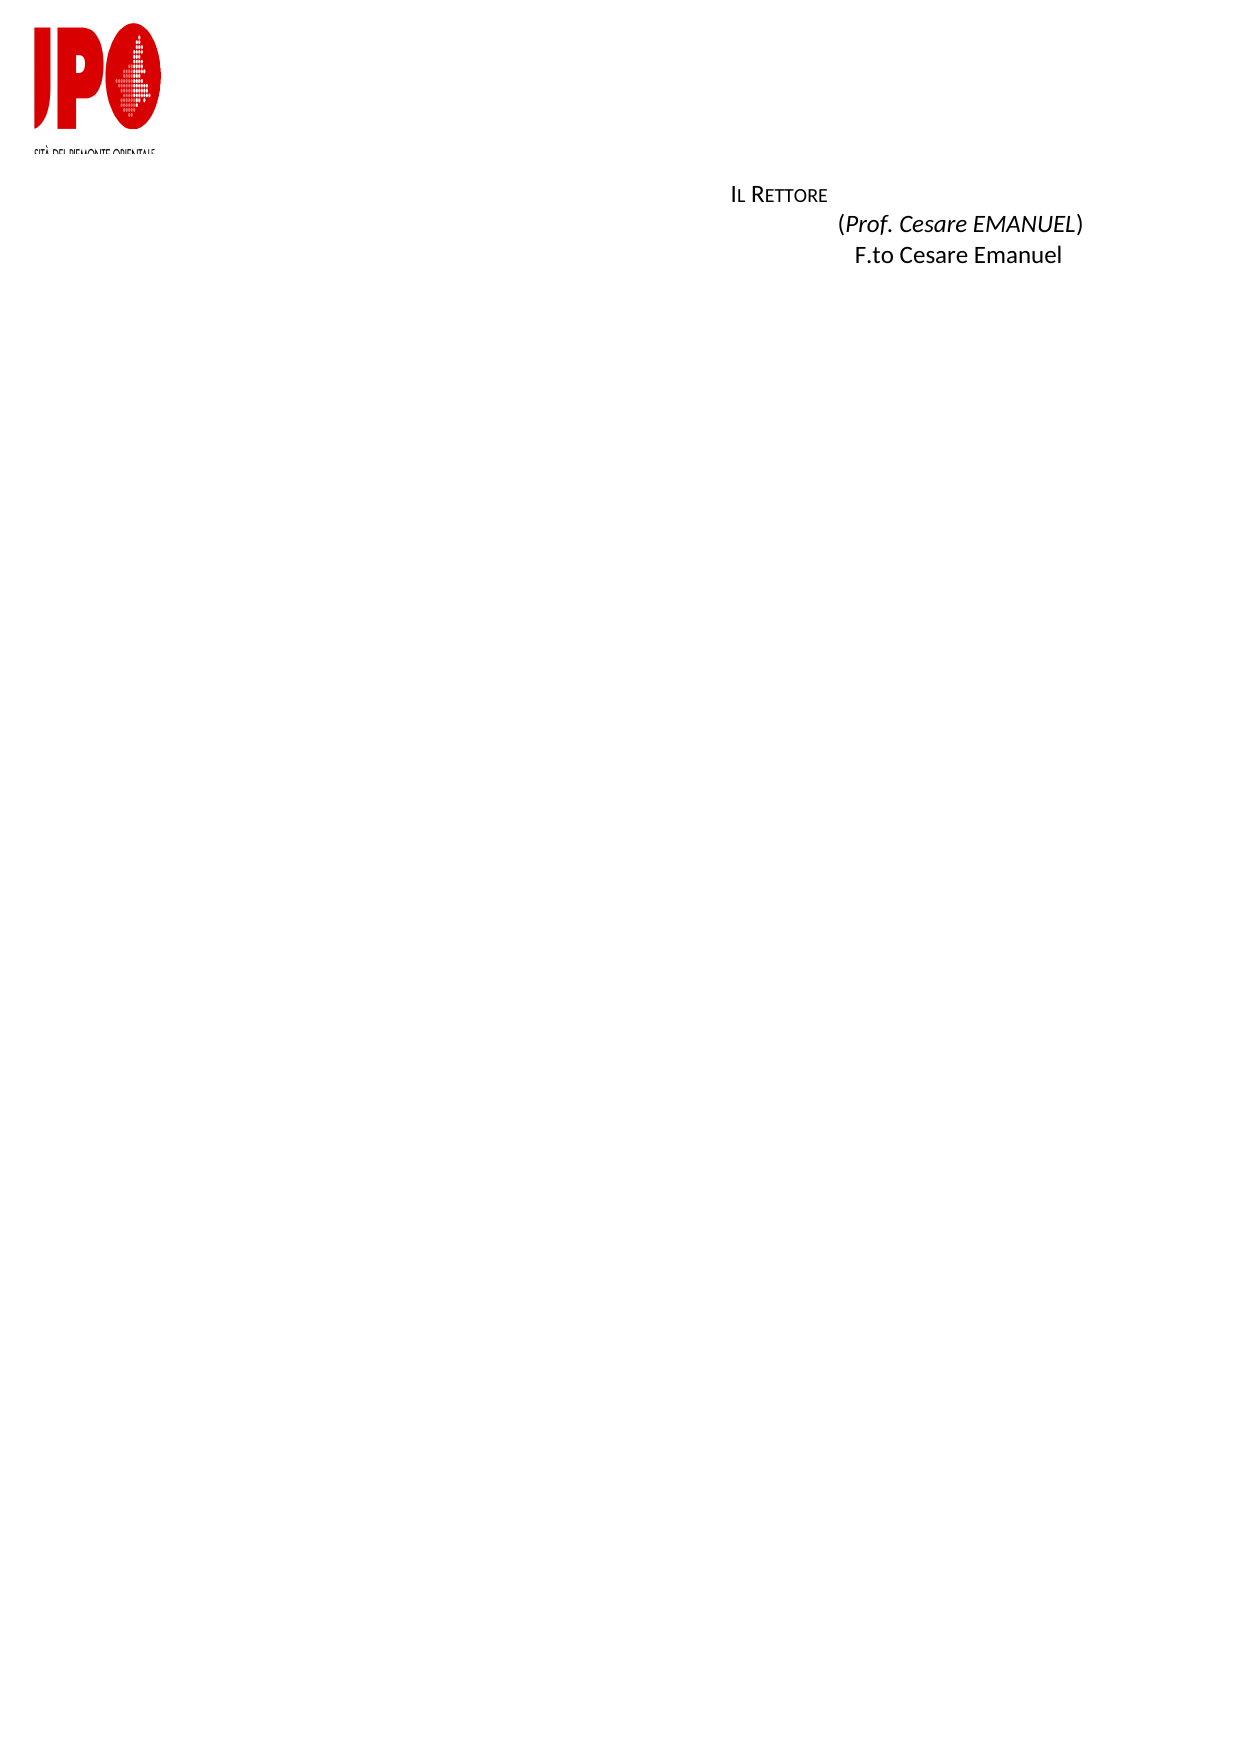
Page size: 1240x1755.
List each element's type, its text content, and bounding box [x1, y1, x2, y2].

text (Prof. Cesare EMANUEL) [231, 209, 1121, 239]
text Il Rettore [118, 178, 1121, 209]
text F.to Cesare Emanuel [231, 239, 1121, 270]
